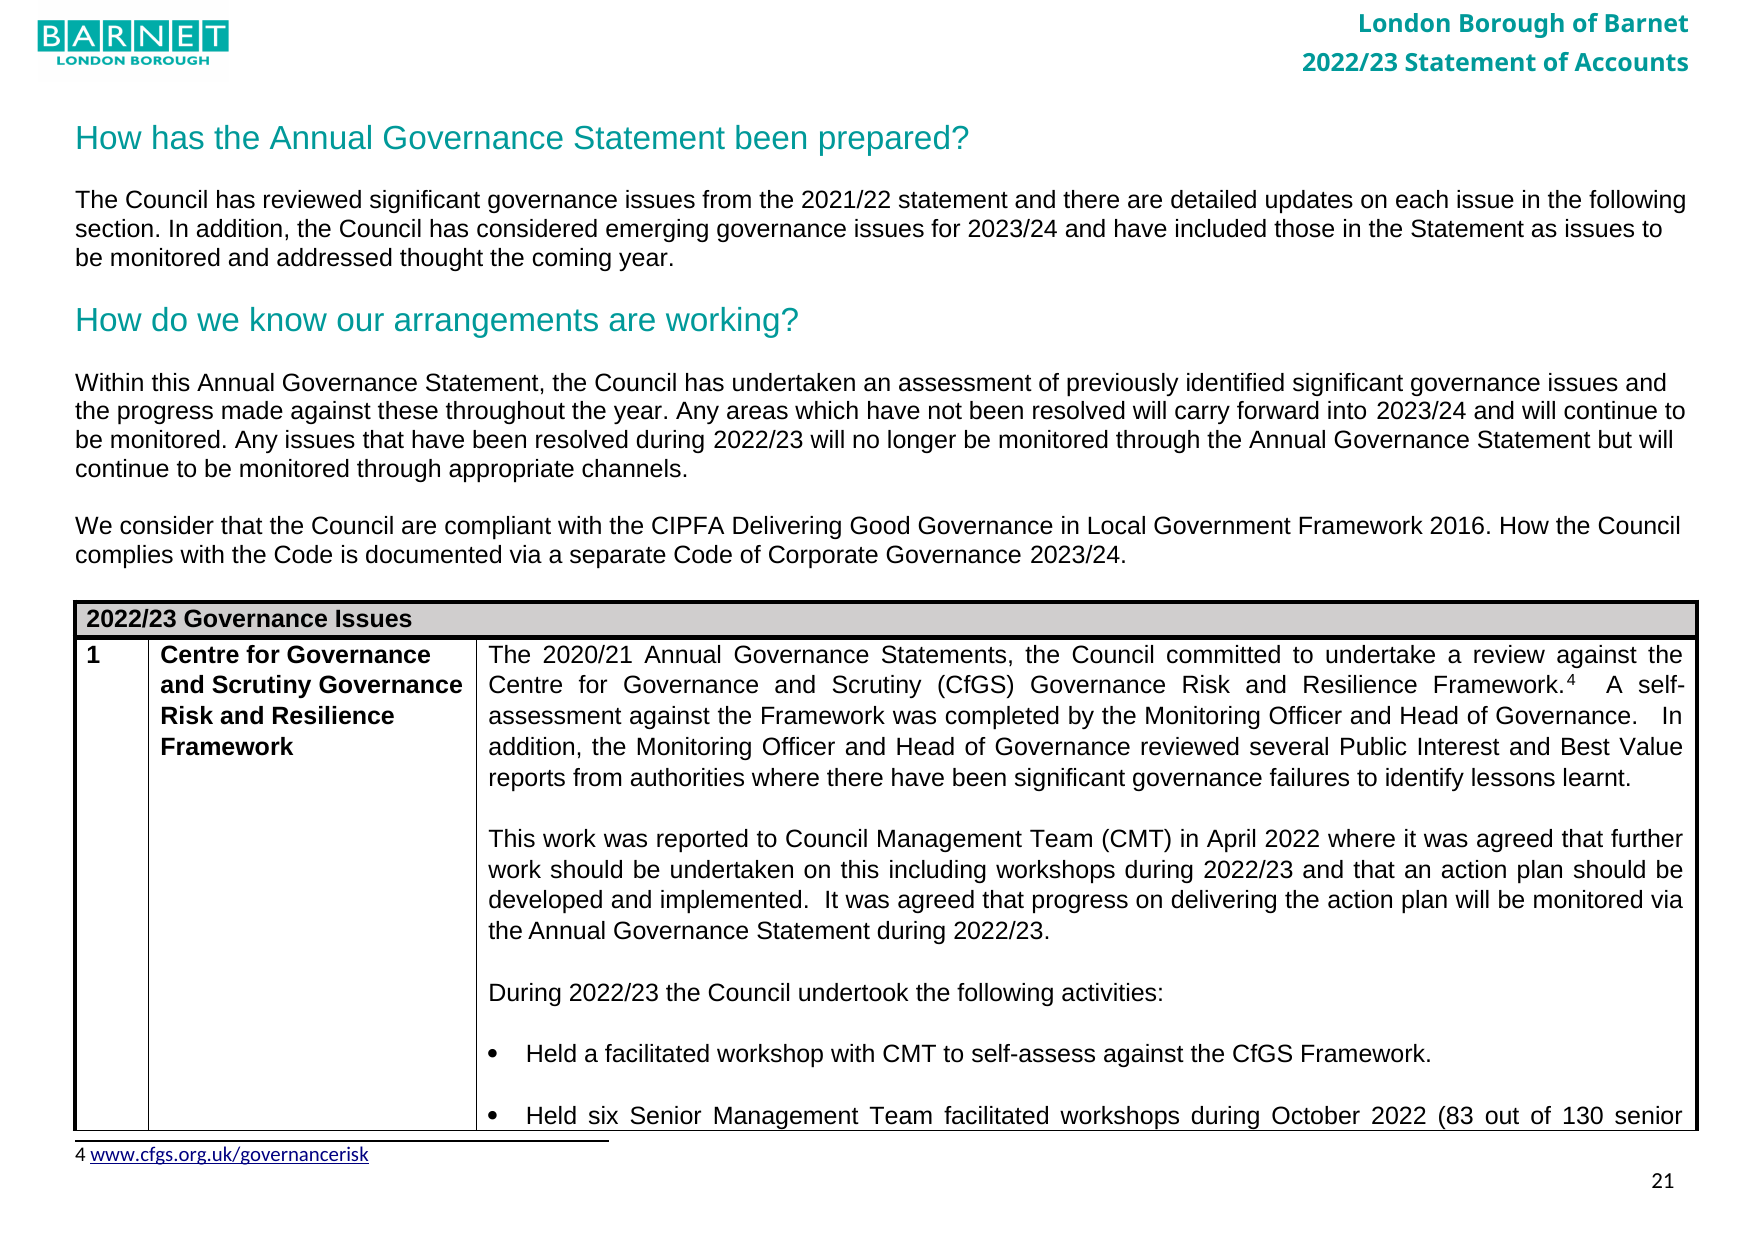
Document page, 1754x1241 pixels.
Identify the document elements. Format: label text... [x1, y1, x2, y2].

table_cell The 2020/21 Annual Governance Statements, the Council committed to undertake a review against the Centre for Governance and Scrutiny (CfGS) Governance Risk and Resilience Framework. A self-assessment against the Framework was completed by the Monitoring Officer and Head of Governance. In addition, the Monitoring Officer and Head of Governance reviewed several Public Interest and Best Value reports from authorities where there have been significant governance failures to identify lessons learnt. This work was reported to Council Management Team (CMT) in April 2022 where it was agreed that further work should be undertaken on this including workshops during 2022/23 and that an action plan should be developed and implemented. It was agreed that progress on delivering the action plan will be monitored via the Annual Governance Statement during 2022/23. During 2022/23 the Council undertook the following activities: Held a facilitated workshop with CMT to self-assess against the CfGS Framework. Held six Senior Management Team facilitated workshops during October 2022 (83 out of 130 senior [477, 640, 1695, 1129]
text Within this Annual Governance Statement, the Council has undertaken an assessment of previously identified significant governance issues and the progress made against these throughout the year. Any areas which have not been resolved will carry forward into 2023/24 and will continue to be monitored. Any issues that have been resolved during 2022/23 will no longer be monitored through the Annual Governance Statement but will continue to be monitored through appropriate channels. [75, 367, 1689, 482]
text We consider that the Council are compliant with the CIPFA Delivering Good Governance in Local Government Framework 2016. How the Council complies with the Code is documented via a separate Code of Corporate Governance 2023/24. [75, 511, 1689, 569]
table_cell 1 [77, 640, 148, 1129]
text The Council has reviewed significant governance issues from the 2021/22 statement and there are detailed updates on each issue in the following section. In addition, the Council has considered emerging governance issues for 2023/24 and have included those in the Statement as issues to be monitored and addressed thought the coming year. [75, 185, 1689, 272]
subtitle How do we know our arrangements are working? [75, 300, 1689, 339]
table_header 2022/23 Governance Issues [77, 604, 1695, 635]
subtitle How has the Annual Governance Statement been prepared? [75, 118, 1689, 157]
table_cell Centre for Governance and Scrutiny Governance Risk and Resilience Framework [149, 640, 476, 1129]
